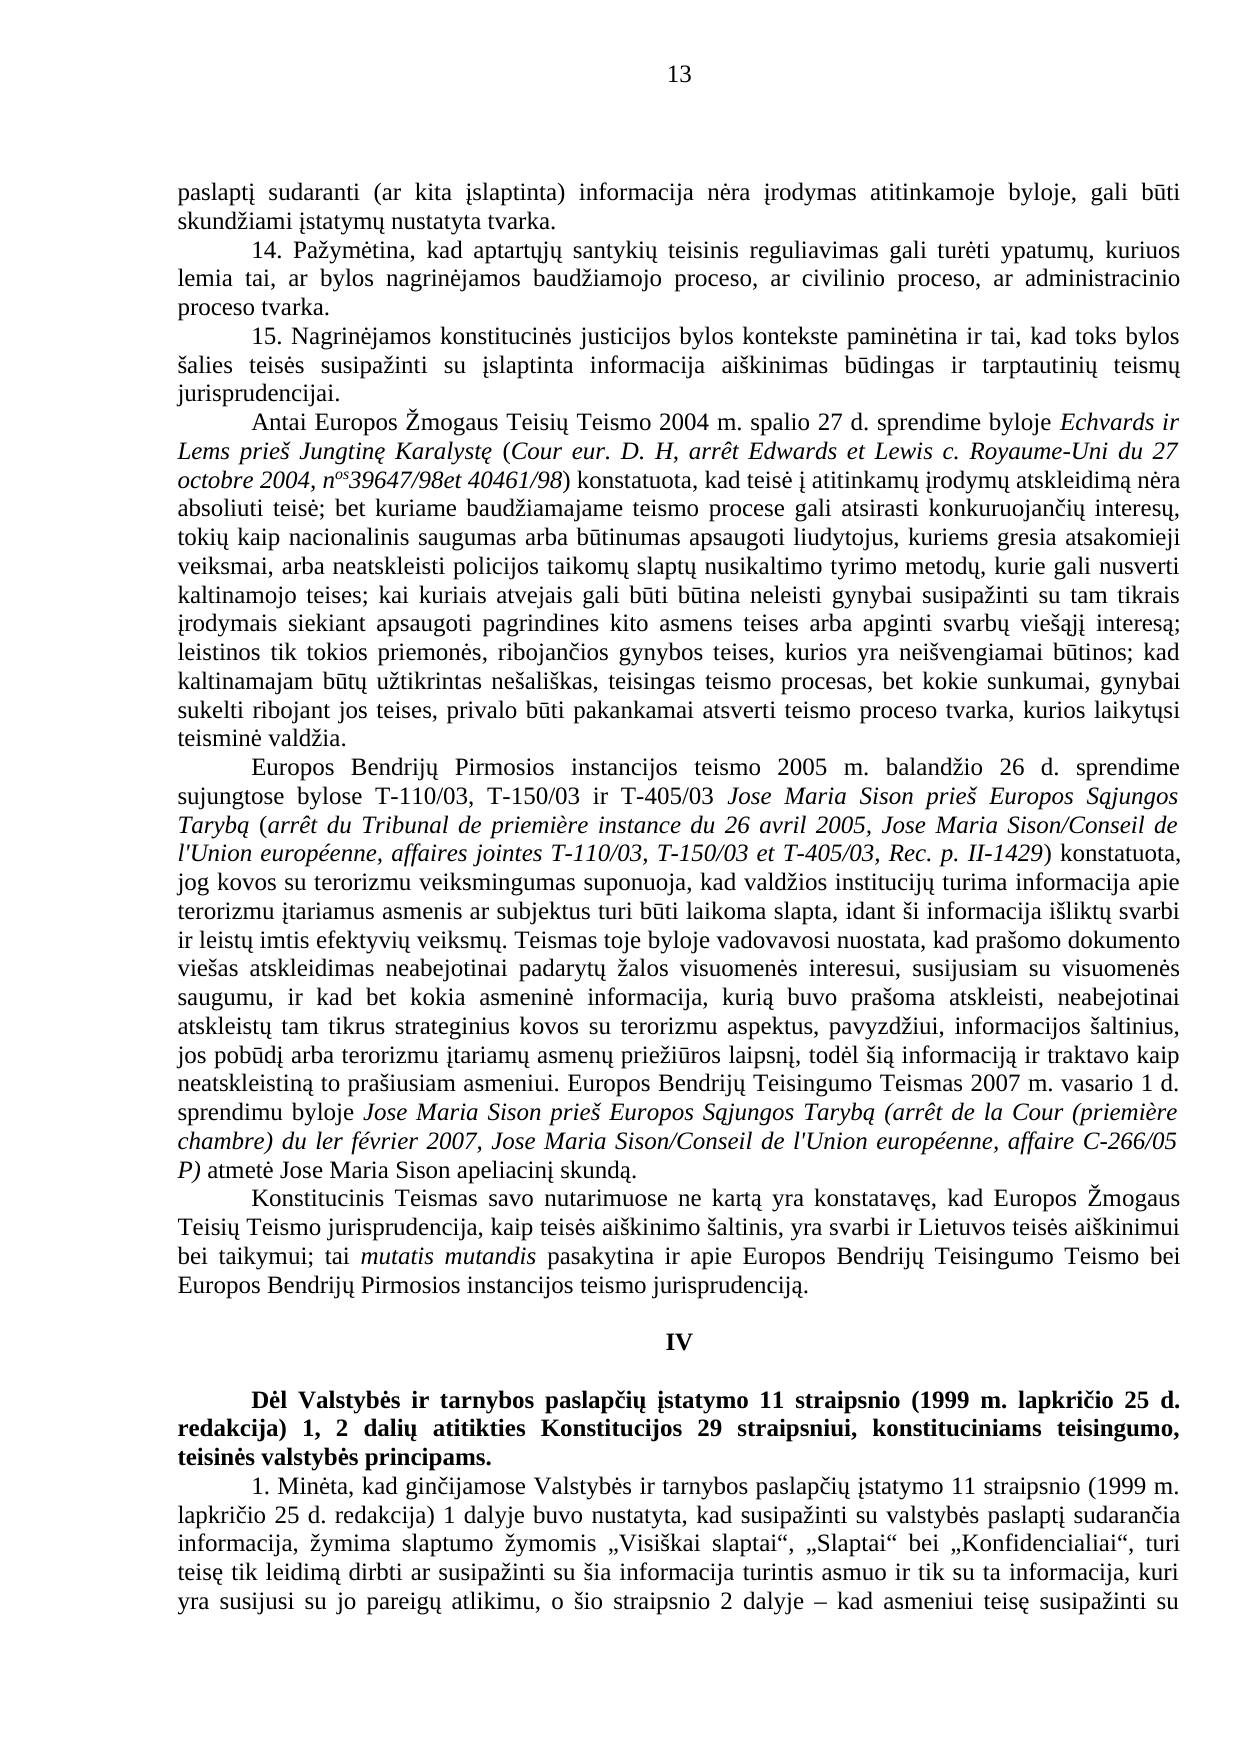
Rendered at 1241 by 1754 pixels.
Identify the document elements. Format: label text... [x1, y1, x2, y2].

text Europos Bendrijų Pirmosios instancijos teismo 2005 m. balandžio 26 d. sprendime sujungtose bylose T-110/03, T-150/03 ir T-405/03 Jose Maria Sison prieš Europos Sąjungos Tarybą (arrêt du Tribunal de priemière instance du 26 avril 2005, Jose Maria Sison/Conseil de l'Union européenne, affaires jointes T-110/03, T-150/03 et T-405/03, Rec. p. II-1429) konstatuota, jog kovos su terorizmu veiksmingumas suponuoja, kad valdžios institucijų turima informacija apie terorizmu įtariamus asmenis ar subjektus turi būti laikoma slapta, idant ši informacija išliktų svarbi ir leistų imtis efektyvių veiksmų. Teismas toje byloje vadovavosi nuostata, kad prašomo dokumento viešas atskleidimas neabejotinai padarytų žalos visuomenės interesui, susijusiam su visuomenės saugumu, ir kad bet kokia asmeninė informacija, kurią buvo prašoma atskleisti, neabejotinai atskleistų tam tikrus strateginius kovos su terorizmu aspektus, pavyzdžiui, informacijos šaltinius, jos pobūdį arba terorizmu įtariamų asmenų priežiūros laipsnį, todėl šią informaciją ir traktavo kaip neatskleistiną to prašiusiam asmeniui. Europos Bendrijų Teisingumo Teismas 2007 m. vasario 1 d. sprendimu byloje Jose Maria Sison prieš Europos Sąjungos Tarybą (arrêt de la Cour (priemière chambre) du ler février 2007, Jose Maria Sison/Conseil de l'Union européenne, affaire C-266/05 P) atmetė Jose Maria Sison apeliacinį skundą. [177, 752, 1181, 1183]
text 14. Pažymėtina, kad aptartųjų santykių teisinis reguliavimas gali turėti ypatumų, kuriuos lemia tai, ar bylos nagrinėjamos baudžiamojo proceso, ar civilinio proceso, ar administracinio proceso tvarka. [177, 235, 1181, 321]
text Konstitucinis Teismas savo nutarimuose ne kartą yra konstatavęs, kad Europos Žmogaus Teisių Teismo jurisprudencija, kaip teisės aiškinimo šaltinis, yra svarbi ir Lietuvos teisės aiškinimui bei taikymui; tai mutatis mutandis pasakytina ir apie Europos Bendrijų Teisingumo Teismo bei Europos Bendrijų Pirmosios instancijos teismo jurisprudenciją. [177, 1183, 1181, 1298]
text paslaptį sudaranti (ar kita įslaptinta) informacija nėra įrodymas atitinkamoje byloje, gali būti skundžiami įstatymų nustatyta tvarka. [177, 177, 1181, 235]
text Dėl Valstybės ir tarnybos paslapčių įstatymo 11 straipsnio (1999 m. lapkričio 25 d. redakcija) 1, 2 dalių atitikties Konstitucijos 29 straipsniui, konstituciniams teisingumo, teisinės valstybės principams. [177, 1385, 1181, 1471]
text 1. Minėta, kad ginčijamose Valstybės ir tarnybos paslapčių įstatymo 11 straipsnio (1999 m. lapkričio 25 d. redakcija) 1 dalyje buvo nustatyta, kad susipažinti su valstybės paslaptį sudarančia informacija, žymima slaptumo žymomis „Visiškai slaptai“, „Slaptai“ bei „Konfidencialiai“, turi teisę tik leidimą dirbti ar susipažinti su šia informacija turintis asmuo ir tik su ta informacija, kuri yra susijusi su jo pareigų atlikimu, o šio straipsnio 2 dalyje – kad asmeniui teisę susipažinti su [177, 1471, 1181, 1615]
text 15. Nagrinėjamos konstitucinės justicijos bylos kontekste paminėtina ir tai, kad toks bylos šalies teisės susipažinti su įslaptinta informacija aiškinimas būdingas ir tarptautinių teismų jurisprudencijai. [177, 321, 1181, 407]
text IV [177, 1327, 1181, 1356]
text Antai Europos Žmogaus Teisių Teismo 2004 m. spalio 27 d. sprendime byloje Echvards ir Lems prieš Jungtinę Karalystę (Cour eur. D. H, arrêt Edwards et Lewis c. Royaume-Uni du 27 octobre 2004, nos39647/98et 40461/98) konstatuota, kad teisė į atitinkamų įrodymų atskleidimą nėra absoliuti teisė; bet kuriame baudžiamajame teismo procese gali atsirasti konkuruojančių interesų, tokių kaip nacionalinis saugumas arba būtinumas apsaugoti liudytojus, kuriems gresia atsakomieji veiksmai, arba neatskleisti policijos taikomų slaptų nusikaltimo tyrimo metodų, kurie gali nusverti kaltinamojo teises; kai kuriais atvejais gali būti būtina neleisti gynybai susipažinti su tam tikrais įrodymais siekiant apsaugoti pagrindines kito asmens teises arba apginti svarbų viešąjį interesą; leistinos tik tokios priemonės, ribojančios gynybos teises, kurios yra neišvengiamai būtinos; kad kaltinamajam būtų užtikrintas nešališkas, teisingas teismo procesas, bet kokie sunkumai, gynybai sukelti ribojant jos teises, privalo būti pakankamai atsverti teismo proceso tvarka, kurios laikytųsi teisminė valdžia. [177, 407, 1181, 752]
